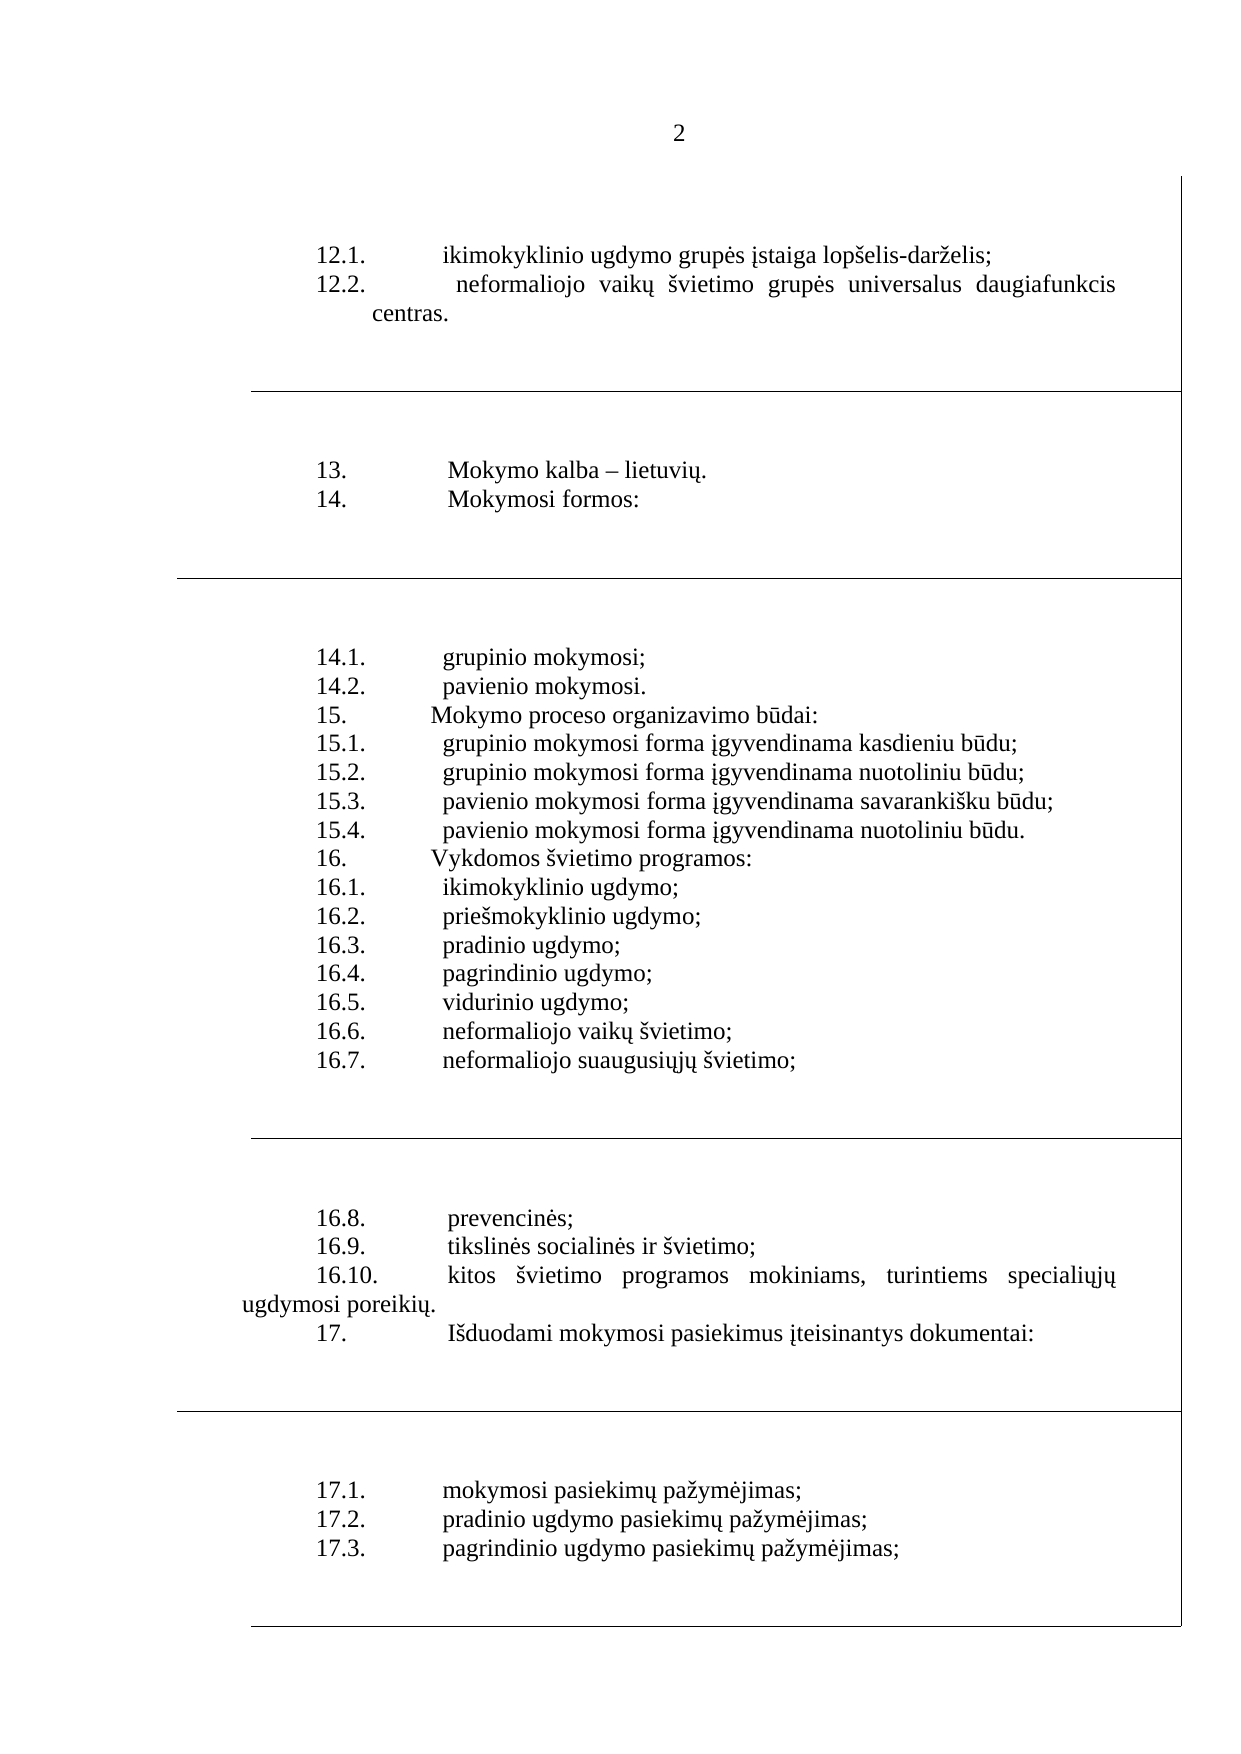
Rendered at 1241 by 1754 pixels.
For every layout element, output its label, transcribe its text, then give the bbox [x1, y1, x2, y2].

text 16.6. neformaliojo vaikų švietimo; [251, 1016, 1181, 1045]
text 16.2. priešmokyklinio ugdymo; [251, 901, 1181, 930]
text 14.2. pavienio mokymosi. [251, 671, 1181, 700]
text 16.1. ikimokyklinio ugdymo; [251, 872, 1181, 901]
text 16.7. neformaliojo suaugusiųjų švietimo; [251, 1045, 1181, 1138]
text 17.2. pradinio ugdymo pasiekimų pažymėjimas; [251, 1504, 1181, 1533]
text 15.1. grupinio mokymosi forma įgyvendinama kasdieniu būdu; [251, 728, 1181, 757]
text 15.2. grupinio mokymosi forma įgyvendinama nuotoliniu būdu; [251, 757, 1181, 786]
text 16.10. kitos švietimo programos mokiniams, turintiems specialiųjų ugdymosi poreikių. [177, 1260, 1181, 1318]
text 12.1. ikimokyklinio ugdymo grupės įstaiga lopšelis-darželis; [251, 176, 1181, 269]
text 16.5. vidurinio ugdymo; [251, 987, 1181, 1016]
text 16.4. pagrindinio ugdymo; [251, 958, 1181, 987]
text 15.4. pavienio mokymosi forma įgyvendinama nuotoliniu būdu. [251, 815, 1181, 843]
text 17.3. pagrindinio ugdymo pasiekimų pažymėjimas; [251, 1533, 1181, 1626]
text 17.1. mokymosi pasiekimų pažymėjimas; [251, 1411, 1181, 1504]
text 16.3. pradinio ugdymo; [251, 930, 1181, 958]
text 17. Išduodami mokymosi pasiekimus įteisinantys dokumentai: [177, 1318, 1181, 1411]
text 13. Mokymo kalba – lietuvių. [177, 391, 1181, 484]
text 12.2. neformaliojo vaikų švietimo grupės universalus daugiafunkcis centras. [251, 269, 1181, 391]
text 16.8. prevencinės; [177, 1138, 1181, 1231]
text 14. Mokymosi formos: [177, 484, 1181, 578]
text 16.9. tikslinės socialinės ir švietimo; [177, 1231, 1181, 1260]
text 15.3. pavienio mokymosi forma įgyvendinama savarankišku būdu; [251, 786, 1181, 815]
text 14.1. grupinio mokymosi; [251, 578, 1181, 671]
text 16. Vykdomos švietimo programos: [251, 843, 1181, 872]
text 15. Mokymo proceso organizavimo būdai: [251, 700, 1181, 728]
